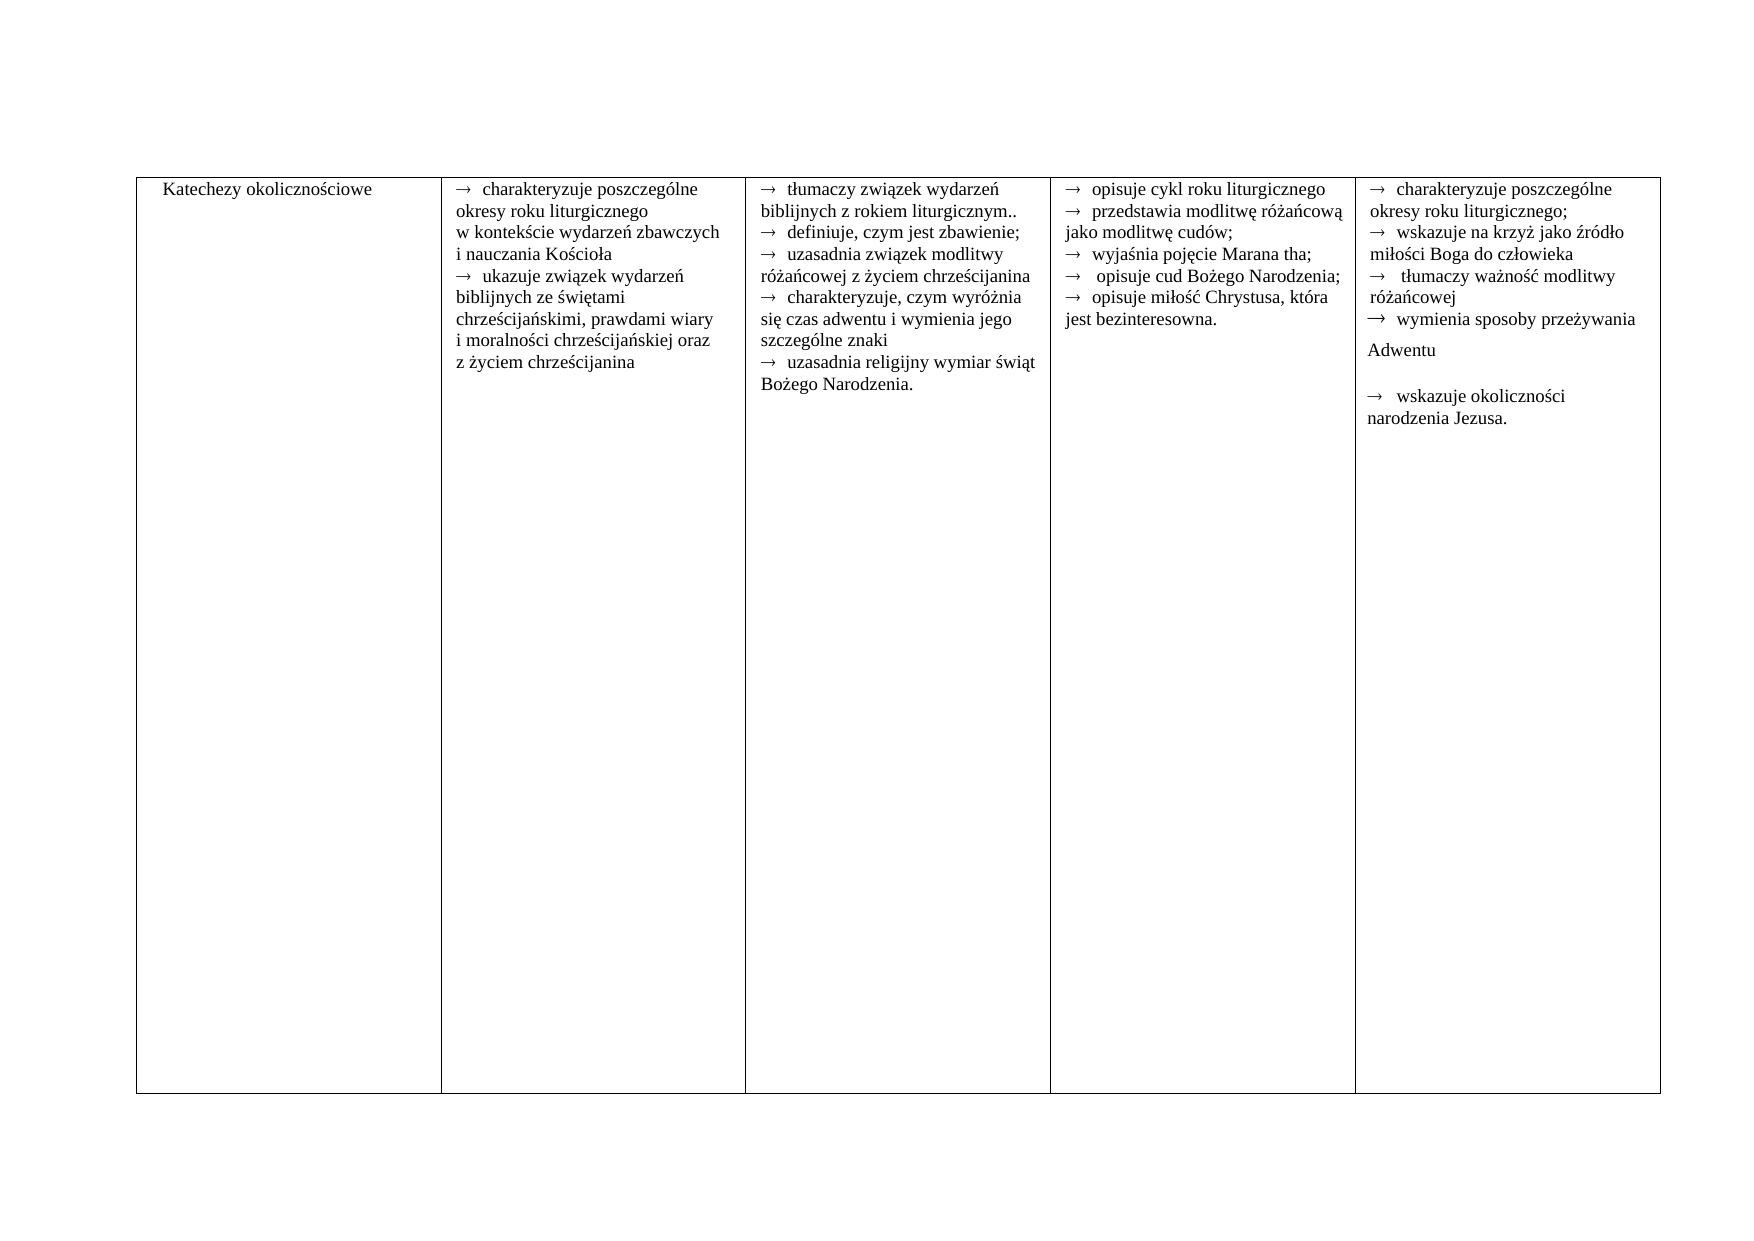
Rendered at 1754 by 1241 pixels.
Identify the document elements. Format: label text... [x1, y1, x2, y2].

table_cell opisuje cykl roku liturgicznego przedstawia modlitwę różańcową jako modlitwę cudów; wyjaśnia pojęcie Marana tha; opisuje cud Bożego Narodzenia; opisuje miłość Chrystusa, która jest bezinteresowna. [1051, 178, 1355, 1093]
table_cell charakteryzuje poszczególne okresy roku liturgicznego; wskazuje na krzyż jako źródło miłości Boga do człowieka tłumaczy ważność modlitwy różańcowej wymienia sposoby przeżywania Adwentu wskazuje okoliczności narodzenia Jezusa. [1356, 178, 1660, 1093]
table_cell tłumaczy związek wydarzeń biblijnych z rokiem liturgicznym.. definiuje, czym jest zbawienie; uzasadnia związek modlitwy różańcowej z życiem chrześcijanina charakteryzuje, czym wyróżnia się czas adwentu i wymienia jego szczególne znaki uzasadnia religijny wymiar świąt Bożego Narodzenia. [746, 178, 1050, 1093]
table_cell charakteryzuje poszczególne okresy roku liturgicznego w kontekście wydarzeń zbawczych i nauczania Kościoła ukazuje związek wydarzeń biblijnych ze świętami chrześcijańskimi, prawdami wiary i moralności chrześcijańskiej oraz z życiem chrześcijanina [442, 178, 745, 1093]
table_cell Katechezy okolicznościowe [137, 178, 441, 1093]
